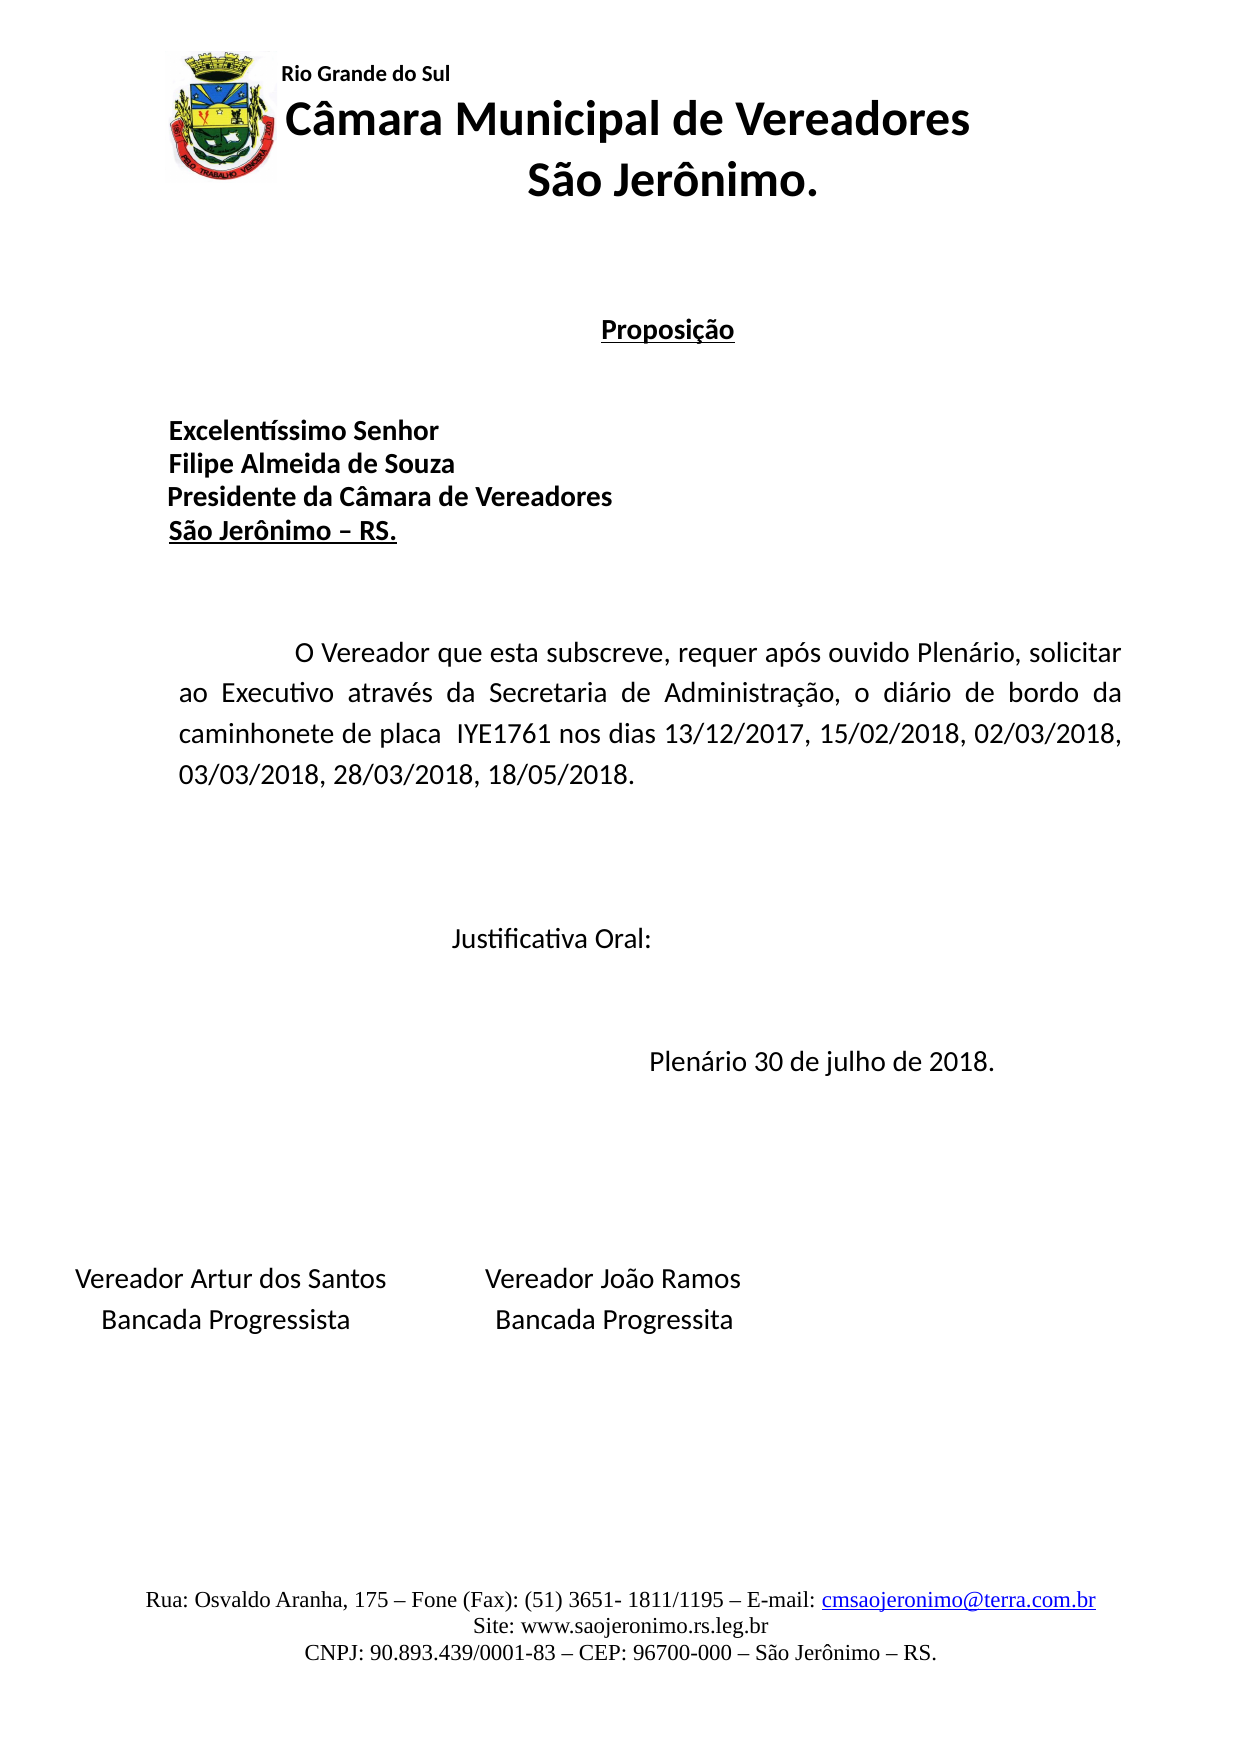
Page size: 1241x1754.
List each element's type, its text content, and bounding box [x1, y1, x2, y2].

text Presidente da Câmara de Vereadores [75, 480, 1110, 513]
text Vereador Artur dos Santos Vereador João Ramos [75, 1260, 1123, 1296]
text Filipe Almeida de Souza [169, 447, 1110, 480]
subtitle Proposição [225, 311, 1110, 347]
text Bancada Progressista Bancada Progressita [75, 1301, 1166, 1337]
text O Vereador que esta subscreve, requer após ouvido Plenário, solicitar ao Executivo através da Secretaria de Administração, o diário de bordo da caminhonete de placa IYE1761 nos dias 13/12/2017, 15/02/2018, 02/03/2018, 03/03/2018, 28/03/2018, 18/05/2018. [178, 634, 1123, 792]
text São Jerônimo – RS. [169, 513, 1110, 547]
text Justificativa Oral: [178, 920, 1123, 956]
text Plenário 30 de julho de 2018. [178, 1043, 1123, 1079]
text Excelentíssimo Senhor [169, 413, 1110, 447]
